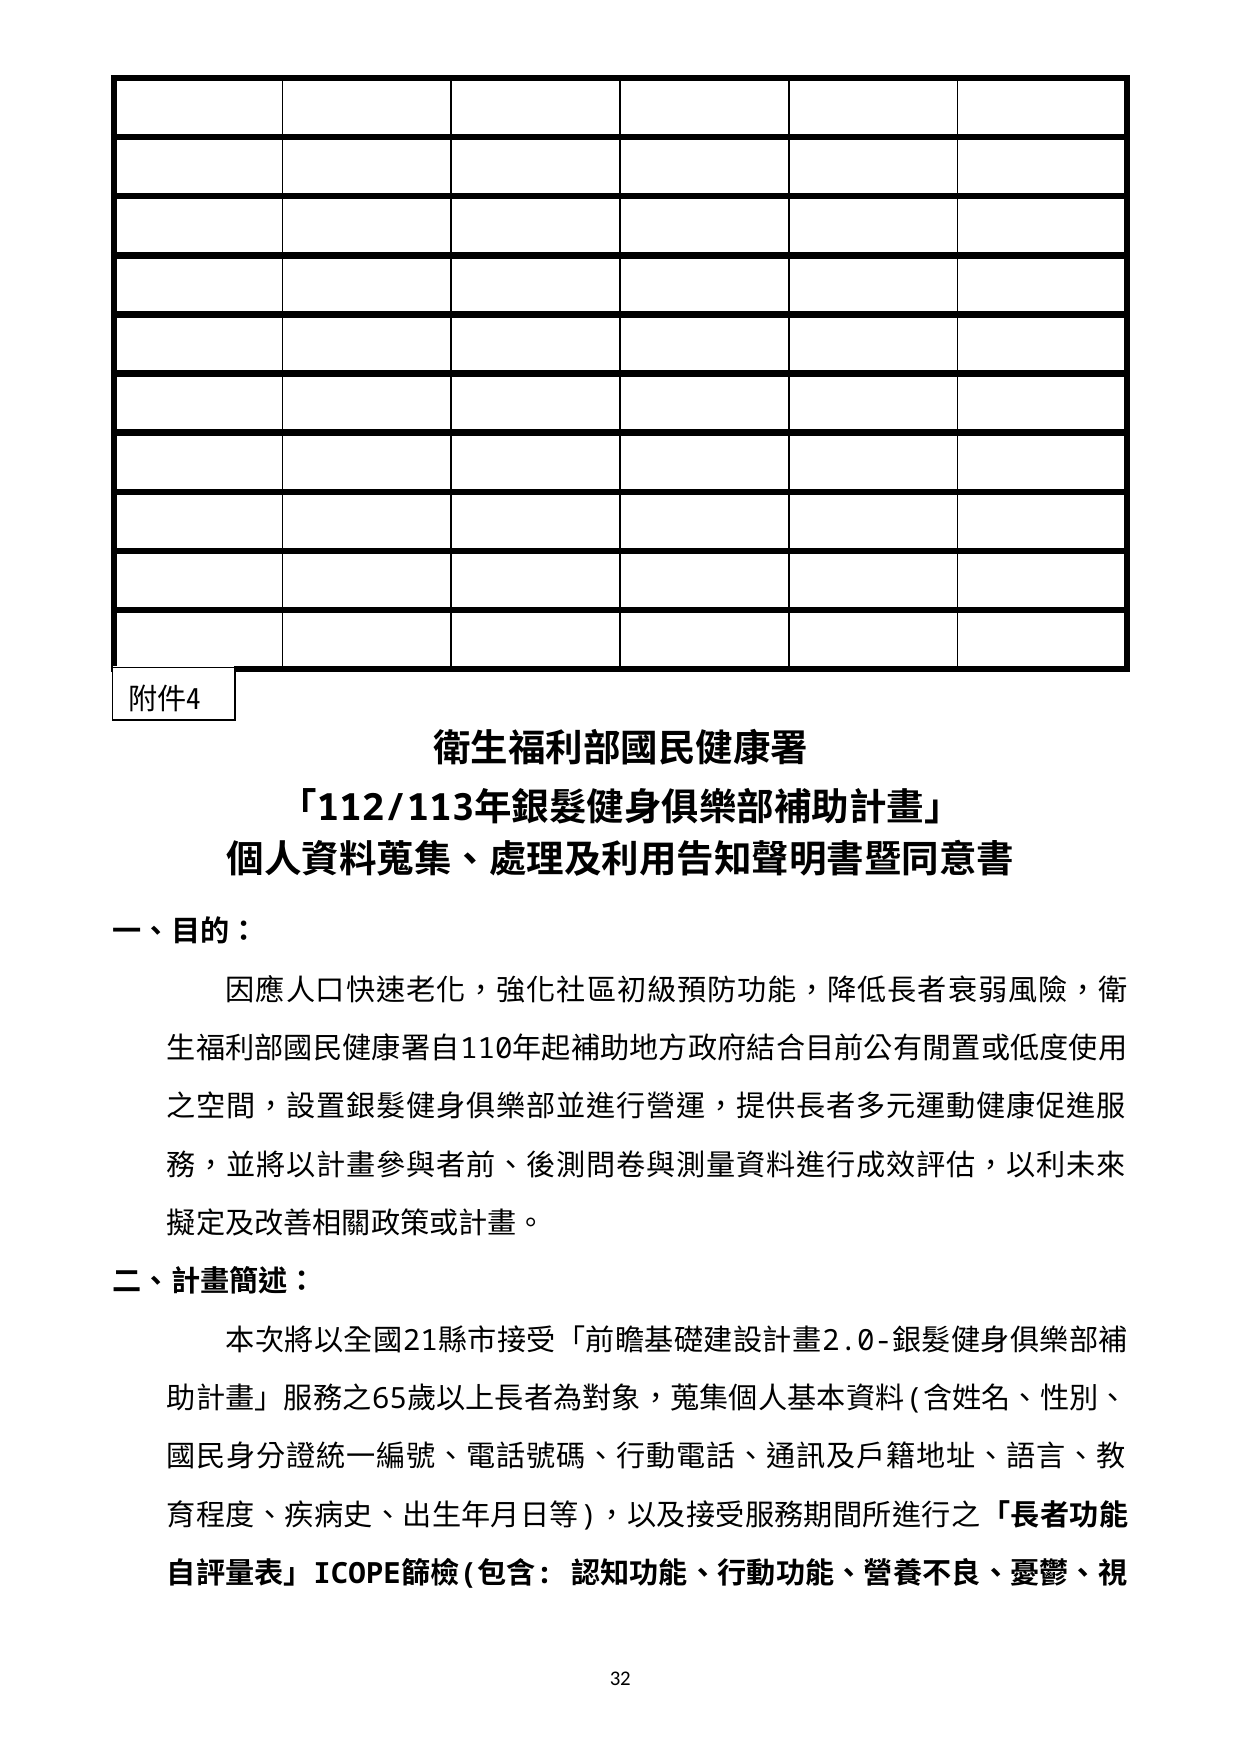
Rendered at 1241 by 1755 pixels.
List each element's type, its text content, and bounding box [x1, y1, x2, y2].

table_cell [283, 377, 450, 429]
table_cell [790, 554, 957, 607]
table_cell [452, 377, 619, 429]
table_cell [621, 259, 788, 311]
table_cell [621, 81, 788, 134]
text 本次將以全國21縣市接受「前瞻基礎建設計畫2.0-銀髮健身俱樂部補助計畫」服務之65歲以上長者為對象，蒐集個人基本資料(含姓名、性別、國民身分證統一編號、電話號碼、行動電話、通訊及戶籍地址、語言、教育程度、疾病史、出生年月日等)，以及接受服務期間所進行之「長者功能自評量表」ICOPE篩檢(包含: 認知功能、行動功能、營養不良、憂鬱、視 [167, 1303, 1128, 1595]
table_cell [621, 436, 788, 488]
table_cell [283, 259, 450, 311]
table_cell [283, 140, 450, 193]
table_cell [621, 199, 788, 252]
table_cell [958, 81, 1124, 134]
table_cell [452, 436, 619, 488]
text 附件4 [128, 676, 219, 712]
table_cell [790, 613, 957, 666]
table_cell [790, 259, 957, 311]
table_cell [621, 613, 788, 666]
table_cell [452, 199, 619, 252]
table_cell [117, 377, 282, 429]
table_cell [283, 318, 450, 370]
table_cell [958, 554, 1124, 607]
table_cell [790, 199, 957, 252]
table_cell [621, 140, 788, 193]
table_cell [117, 259, 282, 311]
table_cell [283, 554, 450, 607]
table_cell [283, 495, 450, 547]
table_cell [117, 199, 282, 252]
table_cell [452, 318, 619, 370]
table_cell [958, 613, 1124, 666]
table_cell [790, 436, 957, 488]
table_cell [958, 140, 1124, 193]
table_cell [621, 495, 788, 547]
table_cell [283, 613, 450, 666]
table_cell [621, 554, 788, 607]
table_cell [283, 199, 450, 252]
table_cell [958, 259, 1124, 311]
table_cell [283, 81, 450, 134]
table_cell [621, 318, 788, 370]
table_cell [452, 613, 619, 666]
table_cell [958, 318, 1124, 370]
text 個人資料蒐集、處理及利用告知聲明書暨同意書 [112, 831, 1128, 883]
table_cell [117, 613, 282, 666]
table_cell [452, 259, 619, 311]
table_cell [452, 140, 619, 193]
table_cell [452, 495, 619, 547]
table_cell [117, 140, 282, 193]
table_cell [621, 377, 788, 429]
table_cell [452, 554, 619, 607]
table_cell [452, 81, 619, 134]
text 「112/113年銀髮健身俱樂部補助計畫」 [112, 778, 1128, 831]
text [113, 668, 234, 719]
table_cell [958, 199, 1124, 252]
table_cell [117, 495, 282, 547]
table_cell [790, 140, 957, 193]
text 一、目的： [112, 895, 1128, 953]
table_cell [117, 81, 282, 134]
table_cell [117, 554, 282, 607]
table_cell [958, 377, 1124, 429]
table_cell [117, 318, 282, 370]
table_cell [790, 495, 957, 547]
text 因應人口快速老化，強化社區初級預防功能，降低長者衰弱風險，衛生福利部國民健康署自110年起補助地方政府結合目前公有閒置或低度使用之空間，設置銀髮健身俱樂部並進行營運，提供長者多元運動健康促進服務，並將以計畫參與者前、後測問卷與測量資料進行成效評估，以利未來擬定及改善相關政策或計畫。 [167, 953, 1128, 1245]
table_cell [958, 495, 1124, 547]
table_cell [117, 436, 282, 488]
text 二、計畫簡述： [112, 1245, 1128, 1303]
table_cell [958, 436, 1124, 488]
table_cell [790, 377, 957, 429]
text 衛生福利部國民健康署 [112, 725, 1128, 771]
table_cell [790, 81, 957, 134]
table_cell [790, 318, 957, 370]
table_cell [283, 436, 450, 488]
